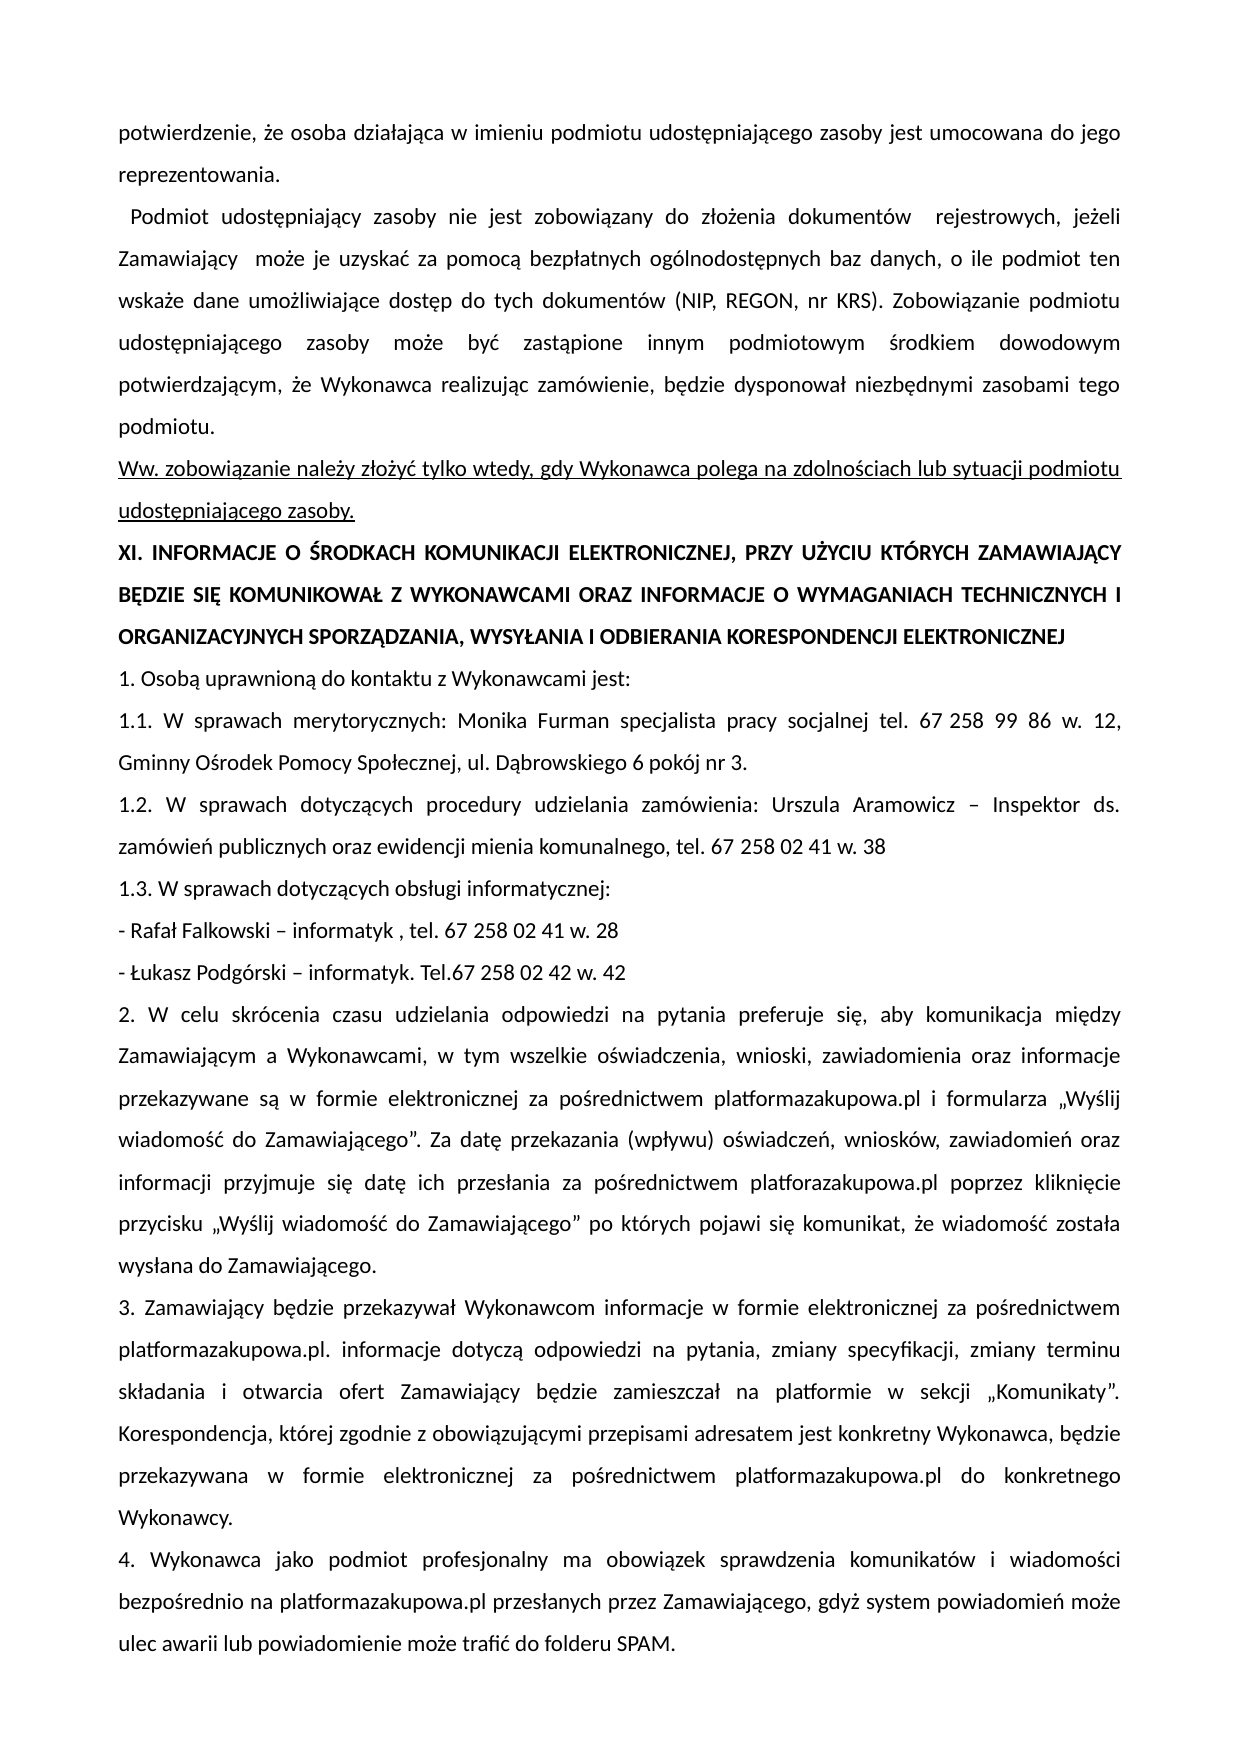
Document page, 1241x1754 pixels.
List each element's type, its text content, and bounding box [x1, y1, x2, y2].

text potwierdzenie, że osoba działająca w imieniu podmiotu udostępniającego zasoby jest umocowana do jego reprezentowania. [118, 118, 1122, 188]
text - Rafał Falkowski – informatyk , tel. 67 258 02 41 w. 28 [118, 916, 1122, 944]
text 4. Wykonawca jako podmiot profesjonalny ma obowiązek sprawdzenia komunikatów i wiadomości bezpośrednio na platformazakupowa.pl przesłanych przez Zamawiającego, gdyż system powiadomień może ulec awarii lub powiadomienie może trafić do folderu SPAM. [118, 1545, 1122, 1657]
text 1. Osobą uprawnioną do kontaktu z Wykonawcami jest: [118, 664, 1122, 692]
text - Łukasz Podgórski – informatyk. Tel.67 258 02 42 w. 42 [118, 958, 1122, 986]
text 2. W celu skrócenia czasu udzielania odpowiedzi na pytania preferuje się, aby komunikacja między Zamawiającym a Wykonawcami, w tym wszelkie oświadczenia, wnioski, zawiadomienia oraz informacje przekazywane są w formie elektronicznej za pośrednictwem platformazakupowa.pl i formularza „Wyślij wiadomość do Zamawiającego”. Za datę przekazania (wpływu) oświadczeń, wniosków, zawiadomień oraz informacji przyjmuje się datę ich przesłania za pośrednictwem platforazakupowa.pl poprzez kliknięcie przycisku „Wyślij wiadomość do Zamawiającego” po których pojawi się komunikat, że wiadomość została wysłana do Zamawiającego. [118, 1000, 1122, 1279]
text Ww. zobowiązanie należy złożyć tylko wtedy, gdy Wykonawca polega na zdolnościach lub sytuacji podmiotu [118, 454, 1122, 478]
text 1.1. W sprawach merytorycznych: Monika Furman specjalista pracy socjalnej tel. 67 258 99 86 w. 12, Gminny Ośrodek Pomocy Społecznej, ul. Dąbrowskiego 6 pokój nr 3. [118, 706, 1122, 776]
text 3. Zamawiający będzie przekazywał Wykonawcom informacje w formie elektronicznej za pośrednictwem platformazakupowa.pl. informacje dotyczą odpowiedzi na pytania, zmiany specyfikacji, zmiany terminu składania i otwarcia ofert Zamawiający będzie zamieszczał na platformie w sekcji „Komunikaty”. Korespondencja, której zgodnie z obowiązującymi przepisami adresatem jest konkretny Wykonawca, będzie przekazywana w formie elektronicznej za pośrednictwem platformazakupowa.pl do konkretnego Wykonawcy. [118, 1293, 1122, 1531]
text 1.3. W sprawach dotyczących obsługi informatycznej: [118, 874, 1122, 902]
text XI. INFORMACJE O ŚRODKACH KOMUNIKACJI ELEKTRONICZNEJ, PRZY UŻYCIU KTÓRYCH ZAMAWIAJĄCY BĘDZIE SIĘ KOMUNIKOWAŁ Z WYKONAWCAMI ORAZ INFORMACJE O WYMAGANIACH TECHNICZNYCH I ORGANIZACYJNYCH SPORZĄDZANIA, WYSYŁANIA I ODBIERANIA KORESPONDENCJI ELEKTRONICZNEJ [118, 538, 1122, 650]
text udostępniającego zasoby. [118, 479, 1122, 524]
text Podmiot udostępniający zasoby nie jest zobowiązany do złożenia dokumentów rejestrowych, jeżeli Zamawiający może je uzyskać za pomocą bezpłatnych ogólnodostępnych baz danych, o ile podmiot ten wskaże dane umożliwiające dostęp do tych dokumentów (NIP, REGON, nr KRS). Zobowiązanie podmiotu udostępniającego zasoby może być zastąpione innym podmiotowym środkiem dowodowym potwierdzającym, że Wykonawca realizując zamówienie, będzie dysponował niezbędnymi zasobami tego podmiotu. [118, 202, 1122, 440]
text 1.2. W sprawach dotyczących procedury udzielania zamówienia: Urszula Aramowicz – Inspektor ds. zamówień publicznych oraz ewidencji mienia komunalnego, tel. 67 258 02 41 w. 38 [118, 790, 1122, 860]
